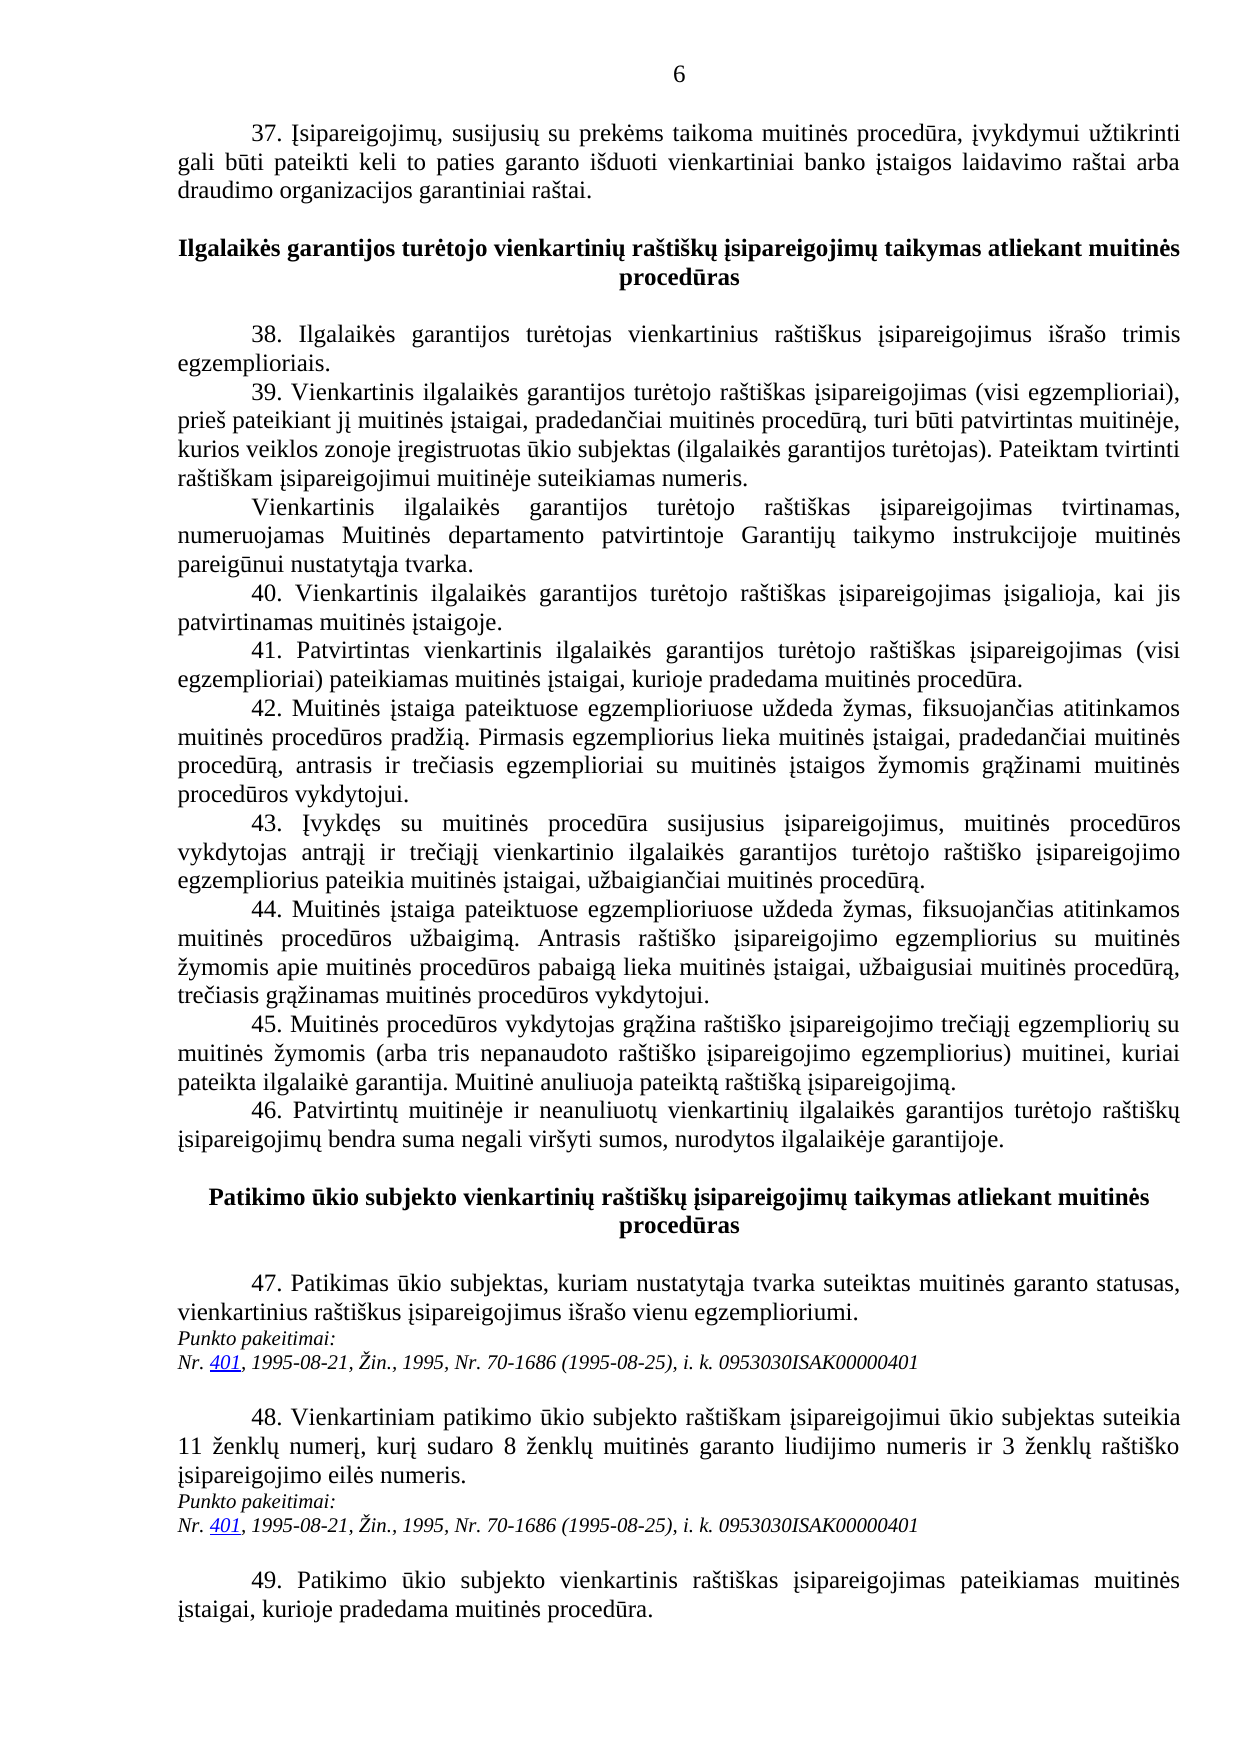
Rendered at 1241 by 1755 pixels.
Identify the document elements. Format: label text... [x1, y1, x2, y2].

text 48. Vienkartiniam patikimo ūkio subjekto raštiškam įsipareigojimui ūkio subjektas suteikia 11 ženklų numerį, kurį sudaro 8 ženklų muitinės garanto liudijimo numeris ir 3 ženklų raštiško įsipareigojimo eilės numeris. [177, 1402, 1181, 1489]
text Patikimo ūkio subjekto vienkartinių raštiškų įsipareigojimų taikymas atliekant muitinės procedūras [177, 1182, 1181, 1239]
text Nr. 401, 1995-08-21, Žin., 1995, Nr. 70-1686 (1995-08-25), i. k. 0953030ISAK00000401 [177, 1513, 1181, 1537]
text 42. Muitinės įstaiga pateiktuose egzemplioriuose uždeda žymas, fiksuojančias atitinkamos muitinės procedūros pradžią. Pirmasis egzempliorius lieka muitinės įstaigai, pradedančiai muitinės procedūrą, antrasis ir trečiasis egzemplioriai su muitinės įstaigos žymomis grąžinami muitinės procedūros vykdytojui. [177, 693, 1181, 808]
text Ilgalaikės garantijos turėtojo vienkartinių raštiškų įsipareigojimų taikymas atliekant muitinės procedūras [177, 233, 1181, 291]
text 45. Muitinės procedūros vykdytojas grąžina raštiško įsipareigojimo trečiąjį egzempliorių su muitinės žymomis (arba tris nepanaudoto raštiško įsipareigojimo egzempliorius) muitinei, kuriai pateikta ilgalaikė garantija. Muitinė anuliuoja pateiktą raštišką įsipareigojimą. [177, 1009, 1181, 1096]
text 39. Vienkartinis ilgalaikės garantijos turėtojo raštiškas įsipareigojimas (visi egzemplioriai), prieš pateikiant jį muitinės įstaigai, pradedančiai muitinės procedūrą, turi būti patvirtintas muitinėje, kurios veiklos zonoje įregistruotas ūkio subjektas (ilgalaikės garantijos turėtojas). Pateiktam tvirtinti raštiškam įsipareigojimui muitinėje suteikiamas numeris. [177, 377, 1181, 492]
text 38. Ilgalaikės garantijos turėtojas vienkartinius raštiškus įsipareigojimus išrašo trimis egzemplioriais. [177, 319, 1181, 377]
text 46. Patvirtintų muitinėje ir neanuliuotų vienkartinių ilgalaikės garantijos turėtojo raštiškų įsipareigojimų bendra suma negali viršyti sumos, nurodytos ilgalaikėje garantijoje. [177, 1096, 1181, 1153]
text 49. Patikimo ūkio subjekto vienkartinis raštiškas įsipareigojimas pateikiamas muitinės įstaigai, kurioje pradedama muitinės procedūra. [177, 1566, 1181, 1623]
text Nr. 401, 1995-08-21, Žin., 1995, Nr. 70-1686 (1995-08-25), i. k. 0953030ISAK00000401 [177, 1350, 1181, 1374]
text 37. Įsipareigojimų, susijusių su prekėms taikoma muitinės procedūra, įvykdymui užtikrinti gali būti pateikti keli to paties garanto išduoti vienkartiniai banko įstaigos laidavimo raštai arba draudimo organizacijos garantiniai raštai. [177, 118, 1181, 204]
text Punkto pakeitimai: [177, 1326, 1181, 1350]
text Vienkartinis ilgalaikės garantijos turėtojo raštiškas įsipareigojimas tvirtinamas, numeruojamas Muitinės departamento patvirtintoje Garantijų taikymo instrukcijoje muitinės pareigūnui nustatytąja tvarka. [177, 492, 1181, 578]
text 47. Patikimas ūkio subjektas, kuriam nustatytąja tvarka suteiktas muitinės garanto statusas, vienkartinius raštiškus įsipareigojimus išrašo vienu egzemplioriumi. [177, 1268, 1181, 1326]
text 43. Įvykdęs su muitinės procedūra susijusius įsipareigojimus, muitinės procedūros vykdytojas antrąjį ir trečiąjį vienkartinio ilgalaikės garantijos turėtojo raštiško įsipareigojimo egzempliorius pateikia muitinės įstaigai, užbaigiančiai muitinės procedūrą. [177, 808, 1181, 894]
text 44. Muitinės įstaiga pateiktuose egzemplioriuose uždeda žymas, fiksuojančias atitinkamos muitinės procedūros užbaigimą. Antrasis raštiško įsipareigojimo egzempliorius su muitinės žymomis apie muitinės procedūros pabaigą lieka muitinės įstaigai, užbaigusiai muitinės procedūrą, trečiasis grąžinamas muitinės procedūros vykdytojui. [177, 894, 1181, 1009]
text 40. Vienkartinis ilgalaikės garantijos turėtojo raštiškas įsipareigojimas įsigalioja, kai jis patvirtinamas muitinės įstaigoje. [177, 578, 1181, 636]
text Punkto pakeitimai: [177, 1489, 1181, 1513]
text 41. Patvirtintas vienkartinis ilgalaikės garantijos turėtojo raštiškas įsipareigojimas (visi egzemplioriai) pateikiamas muitinės įstaigai, kurioje pradedama muitinės procedūra. [177, 636, 1181, 693]
